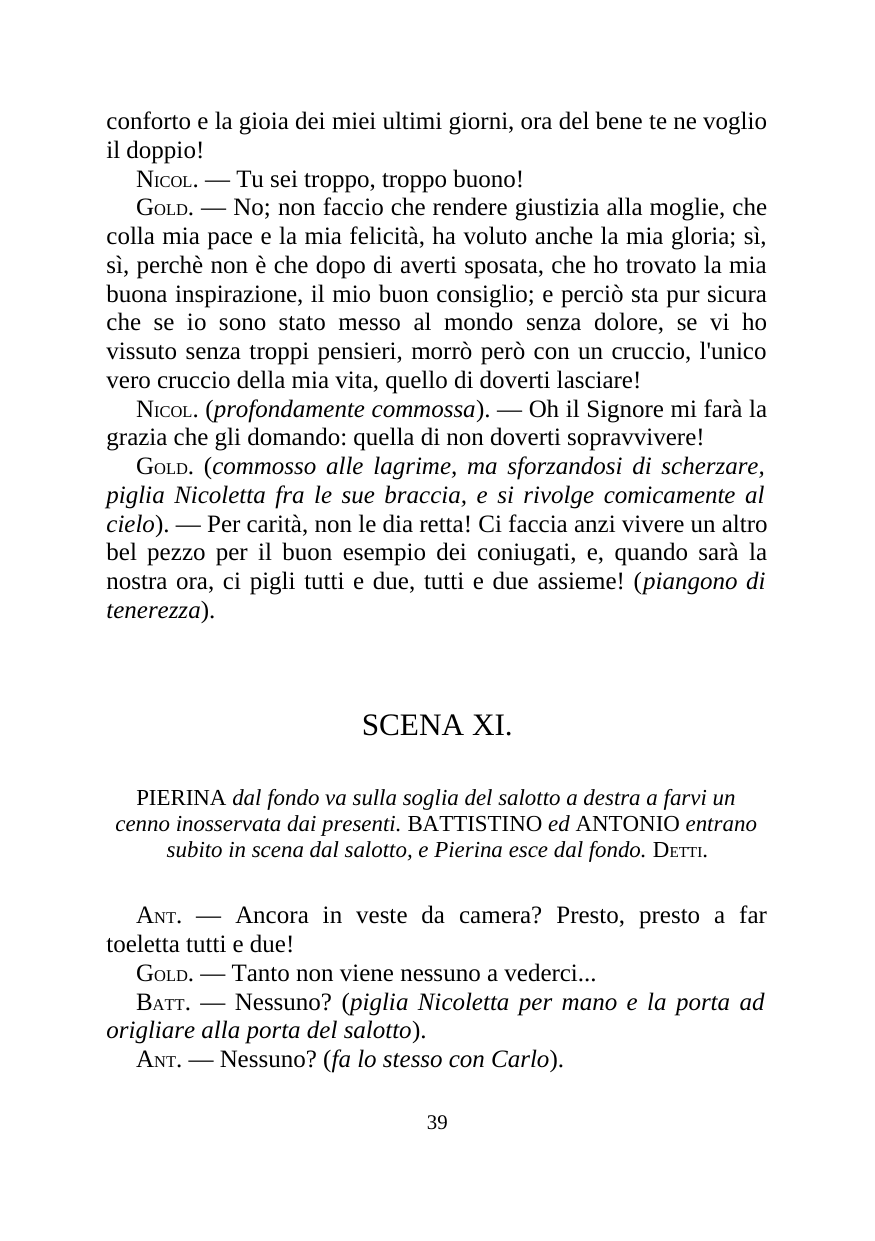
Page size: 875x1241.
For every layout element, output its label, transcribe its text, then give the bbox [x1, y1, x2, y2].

text Gold. (commosso alle lagrime, ma sforzandosi di scherzare, piglia Nicoletta fra le sue braccia, e si rivolge comicamente al cielo). — Per carità, non le dia retta! Ci faccia anzi vivere un altro bel pezzo per il buon esempio dei coniugati, e, quando sarà la nostra ora, ci pigli tutti e due, tutti e due assieme! (piangono di tenerezza). [106, 451, 768, 624]
text Batt. — Nessuno? (piglia Nicoletta per mano e la porta ad origliare alla porta del salotto). [106, 987, 768, 1044]
subtitle SCENA XI. [106, 706, 768, 742]
text Ant. — Nessuno? (fa lo stesso con Carlo). [106, 1044, 768, 1073]
text PIERINA dal fondo va sulla soglia del salotto a destra a farvi un cenno inosservata dai presenti. BATTISTINO ed ANTONIO entrano subito in scena dal salotto, e Pierina esce dal fondo. Detti. [106, 784, 768, 863]
text Gold. — Tanto non viene nessuno a vederci... [106, 958, 768, 987]
text Nicol. (profondamente commossa). — Oh il Signore mi farà la grazia che gli domando: quella di non doverti sopravvivere! [106, 394, 768, 451]
text conforto e la gioia dei miei ultimi giorni, ora del bene te ne voglio il doppio! [106, 106, 768, 164]
text Gold. — No; non faccio che rendere giustizia alla moglie, che colla mia pace e la mia felicità, ha voluto anche la mia gloria; sì, sì, perchè non è che dopo di averti sposata, che ho trovato la mia buona inspirazione, il mio buon consiglio; e perciò sta pur sicura che se io sono stato messo al mondo senza dolore, se vi ho vissuto senza troppi pensieri, morrò però con un cruccio, l'unico vero cruccio della mia vita, quello di doverti lasciare! [106, 192, 768, 394]
text Ant. — Ancora in veste da camera? Presto, presto a far toeletta tutti e due! [106, 900, 768, 958]
text Nicol. — Tu sei troppo, troppo buono! [106, 164, 768, 192]
